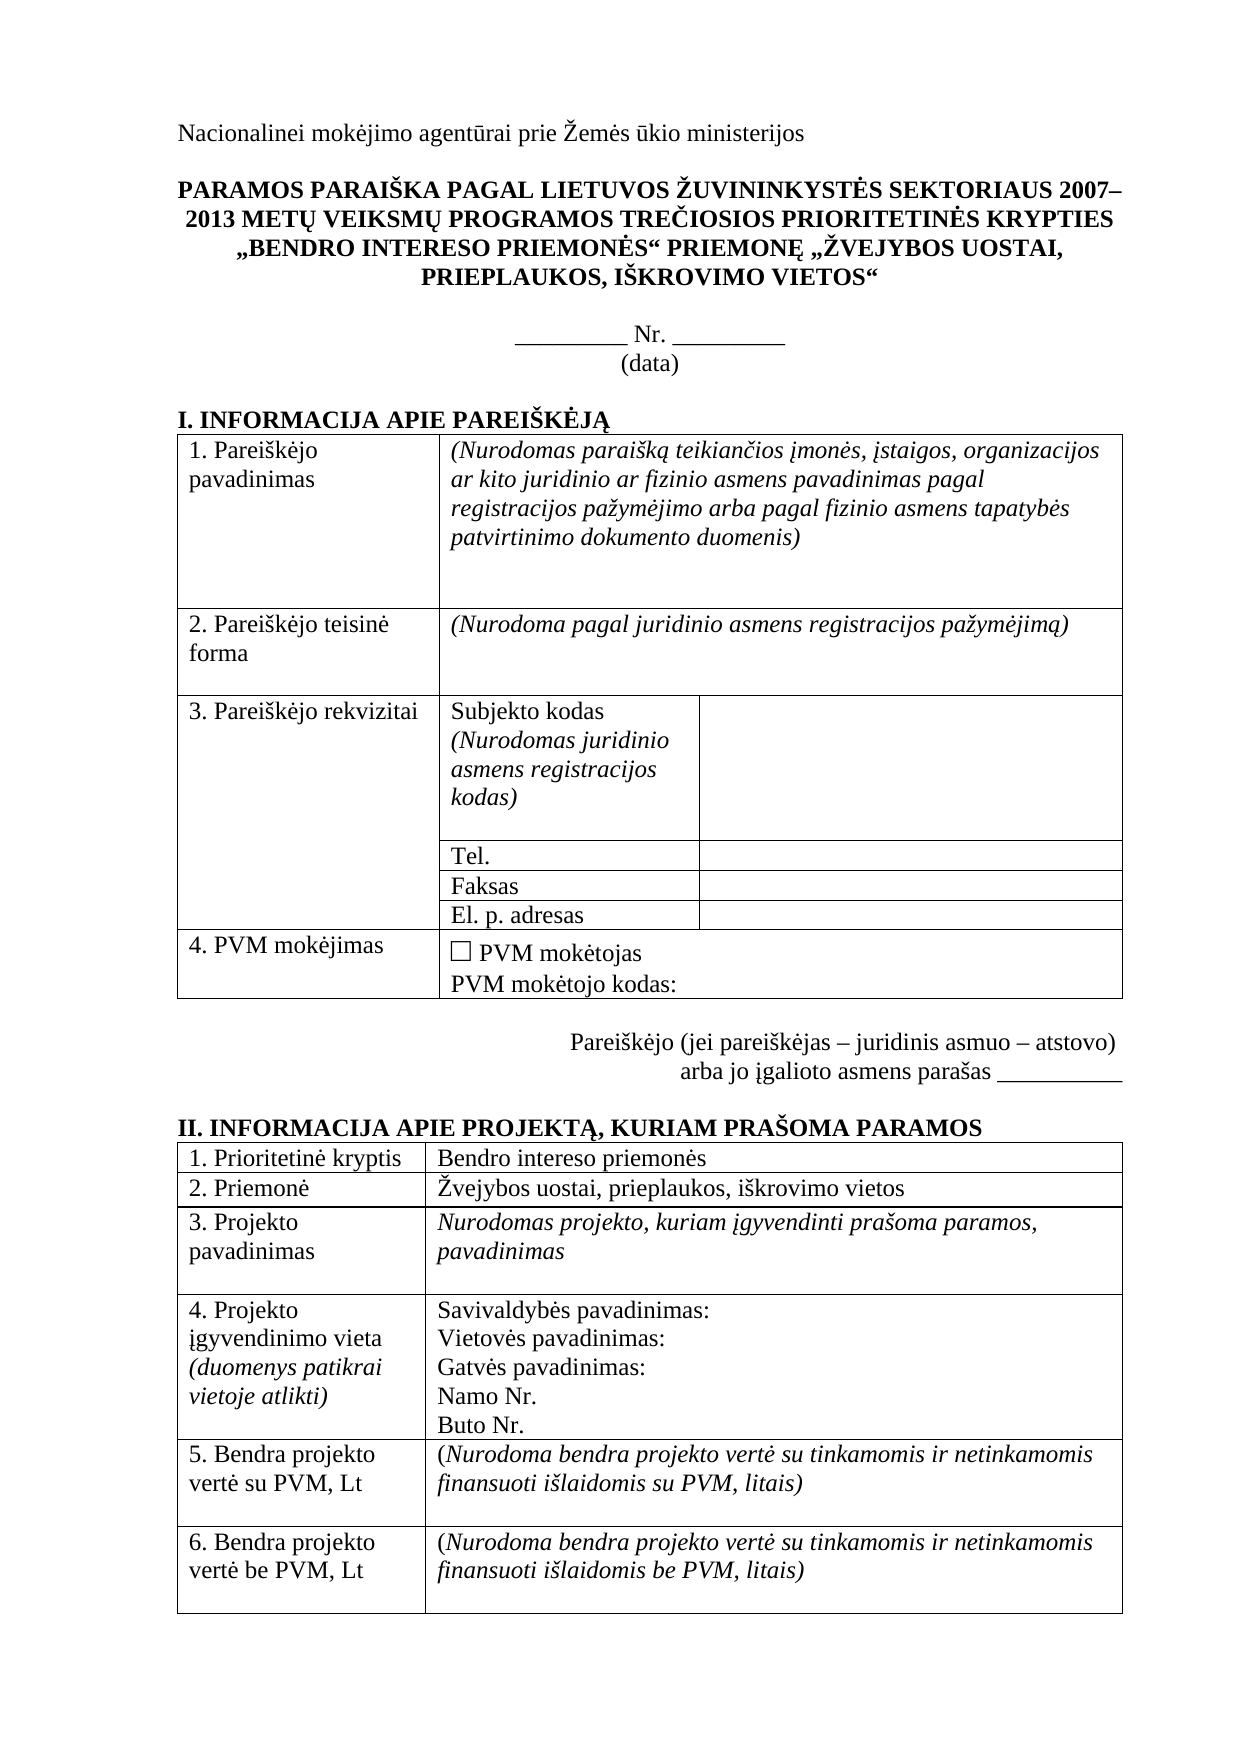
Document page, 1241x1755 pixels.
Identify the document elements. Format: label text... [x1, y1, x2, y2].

table_cell 2. Priemonė [178, 1173, 425, 1206]
table_cell Nurodomas projekto, kuriam įgyvendinti prašoma paramos, pavadinimas [426, 1208, 1122, 1294]
text PARAMOS PARAIŠKA PAGAL LIETUVOS ŽUVININKYSTĖS SEKTORIAUS 2007–2013 METŲ VEIKSMŲ PROGRAMOS TREČIOSIOS PRIORITETINĖS KRYPTIES „BENDRO INTERESO PRIEMONĖS“ PRIEMONĘ „ŽVEJYBOS UOSTAI, PRIEPLAUKOS, IŠKROVIMO VIETOS“ [177, 176, 1122, 291]
table_cell (Nurodoma bendra projekto vertė su tinkamomis ir netinkamomis finansuoti išlaidomis be PVM, litais) [426, 1527, 1122, 1613]
table_cell (Nurodoma pagal juridinio asmens registracijos pažymėjimą) [440, 609, 1122, 695]
table_cell 2. Pareiškėjo teisinė forma [178, 609, 439, 695]
table_header 1. Pareiškėjo pavadinimas [178, 435, 439, 608]
table_cell El. p. adresas [440, 901, 699, 929]
table_cell 4. Projekto įgyvendinimo vieta (duomenys patikrai vietoje atlikti) [178, 1295, 425, 1438]
text _________ Nr. _________ [177, 319, 1122, 348]
table_cell Savivaldybės pavadinimas: Vietovės pavadinimas: Gatvės pavadinimas: Namo Nr. Buto Nr. [426, 1295, 1122, 1438]
table_cell 5. Bendra projekto vertė su PVM, Lt [178, 1440, 425, 1526]
table_cell 3. Projekto pavadinimas [178, 1208, 425, 1294]
text II. INFORMACIJA APIE PROJEKTĄ, KURIAM PRAŠOMA PARAMOS [177, 1113, 1122, 1142]
table_header (Nurodomas paraišką teikiančios įmonės, įstaigos, organizacijos ar kito juridinio ar fizinio asmens pavadinimas pagal registracijos pažymėjimo arba pagal fizinio asmens tapatybės patvirtinimo dokumento duomenis) [440, 435, 1122, 608]
table_cell [700, 901, 1122, 929]
table_cell Tel. [440, 841, 699, 870]
table_cell Žvejybos uostai, prieplaukos, iškrovimo vietos [426, 1173, 1122, 1206]
table_cell (Nurodoma bendra projekto vertė su tinkamomis ir netinkamomis finansuoti išlaidomis su PVM, litais) [426, 1440, 1122, 1526]
table_cell □ PVM mokėtojas PVM mokėtojo kodas: [440, 930, 1122, 997]
table_cell [700, 871, 1122, 899]
text Pareiškėjo (jei pareiškėjas – juridinis asmuo – atstovo) [177, 1027, 1122, 1056]
text Nacionalinei mokėjimo agentūrai prie Žemės ūkio ministerijos [177, 118, 1122, 147]
text I. INFORMACIJA APIE PAREIŠKĖJĄ [177, 406, 1122, 434]
table_header 1. Prioritetinė kryptis [178, 1143, 425, 1172]
table_header Bendro intereso priemonės [426, 1143, 1122, 1172]
table_cell [700, 696, 1122, 840]
text (data) [177, 348, 1122, 377]
table_cell Faksas [440, 871, 699, 899]
text arba jo įgalioto asmens parašas __________ [177, 1056, 1122, 1085]
table_cell 3. Pareiškėjo rekvizitai [178, 696, 439, 929]
table_cell 4. PVM mokėjimas [178, 930, 439, 997]
table_cell Subjekto kodas (Nurodomas juridinio asmens registracijos kodas) [440, 696, 699, 840]
table_cell [700, 841, 1122, 870]
table_cell 6. Bendra projekto vertė be PVM, Lt [178, 1527, 425, 1613]
